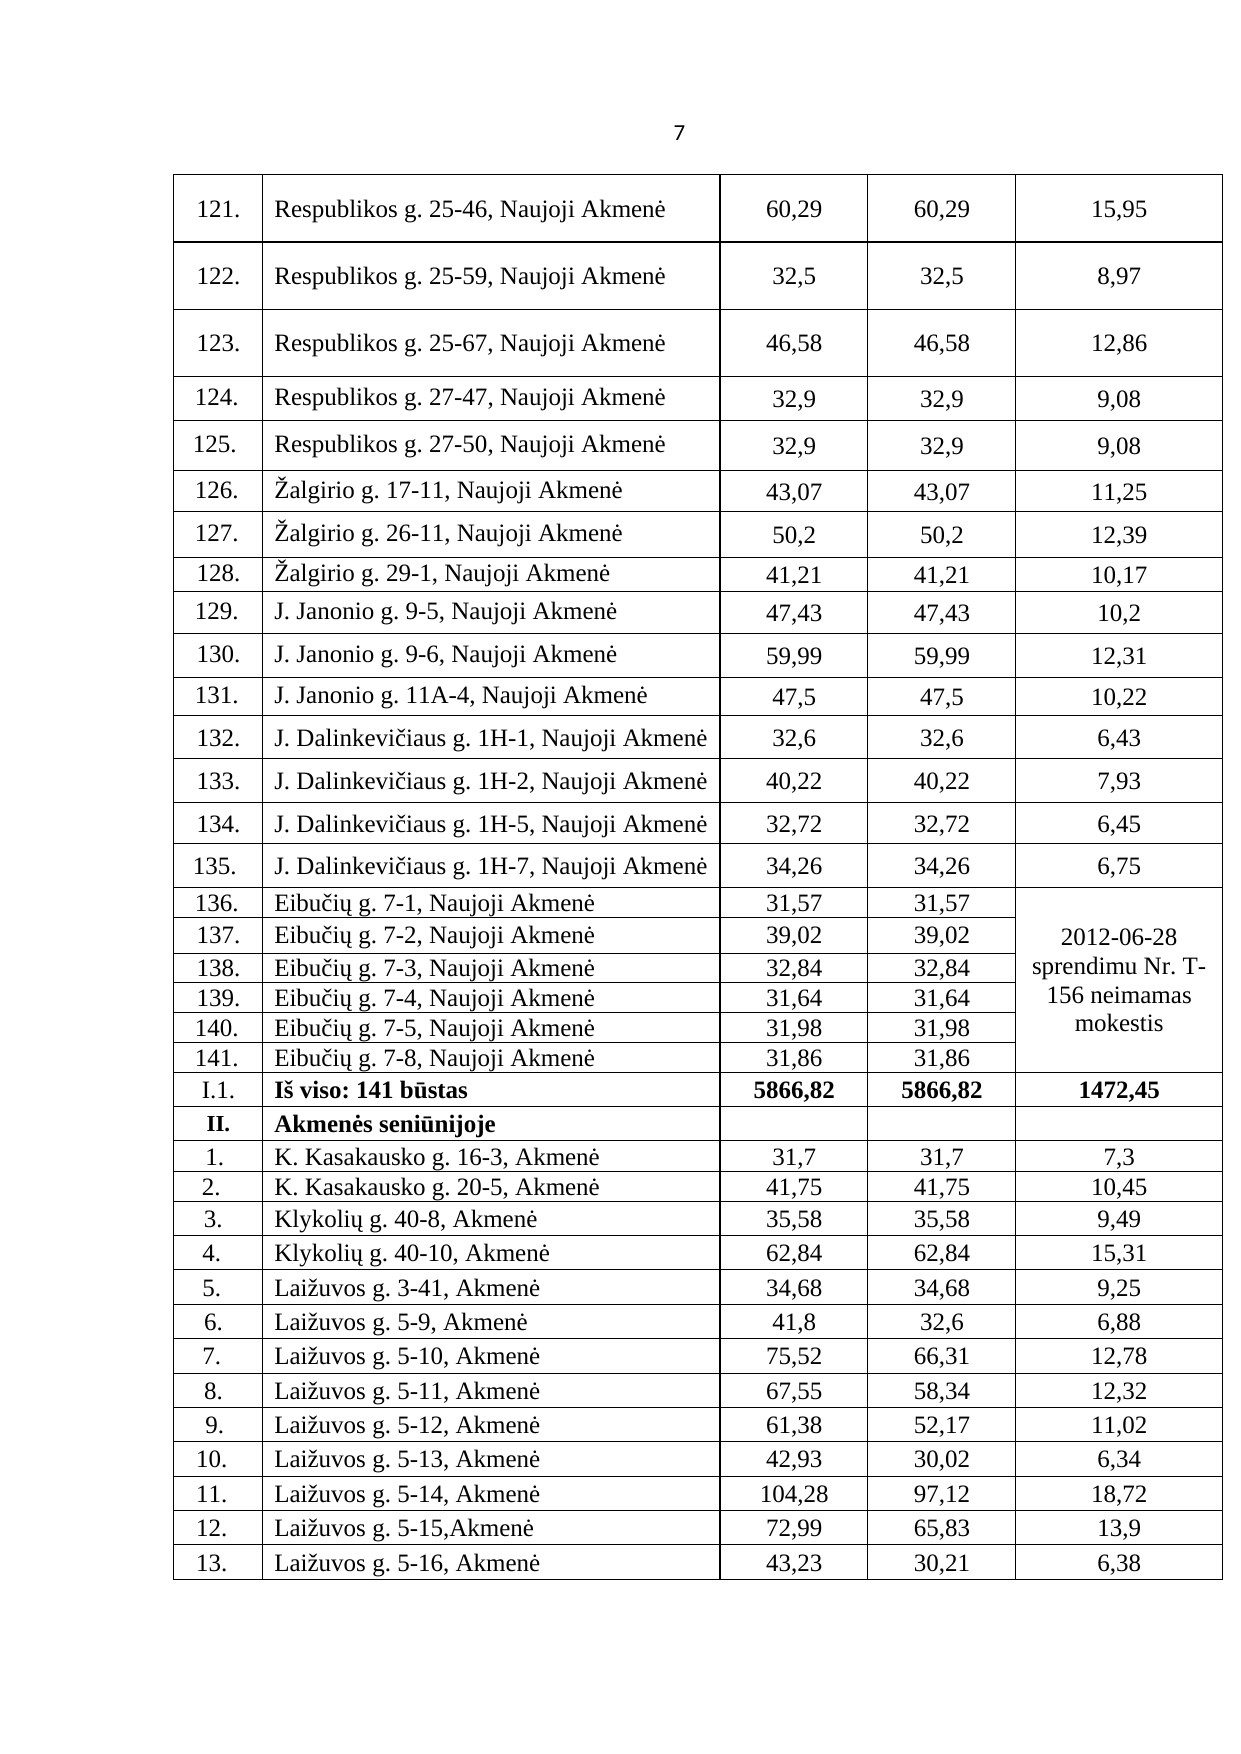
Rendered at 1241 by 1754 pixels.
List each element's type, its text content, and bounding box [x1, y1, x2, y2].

table_cell 46,58 [721, 310, 867, 376]
table_cell 9,08 [1016, 377, 1222, 420]
table_cell 12,78 [1016, 1339, 1222, 1372]
table_cell 32,84 [721, 954, 867, 982]
table_cell 34,26 [868, 844, 1015, 887]
table_cell 32,72 [868, 803, 1015, 843]
table_cell 62,84 [721, 1236, 867, 1269]
table_cell Eibučių g. 7-8, Naujoji Akmenė [263, 1043, 719, 1072]
table_cell [721, 1107, 867, 1140]
table_cell J. Dalinkevičiaus g. 1H-1, Naujoji Akmenė [263, 716, 719, 758]
table_cell 15,31 [1016, 1236, 1222, 1269]
table_cell 31,64 [868, 983, 1015, 1012]
table_cell 134. [174, 803, 262, 843]
table_cell Laižuvos g. 5-12, Akmenė [263, 1408, 719, 1441]
table_cell 75,52 [721, 1339, 867, 1372]
table_cell 126. [174, 471, 262, 511]
table_cell 47,5 [721, 678, 867, 715]
table_cell 2. [174, 1172, 262, 1201]
table_cell 50,2 [868, 512, 1015, 557]
table_cell J. Dalinkevičiaus g. 1H-2, Naujoji Akmenė [263, 759, 719, 802]
table_cell 97,12 [868, 1477, 1015, 1510]
table_cell 41,8 [721, 1305, 867, 1338]
table_cell J. Janonio g. 11A-4, Naujoji Akmenė [263, 678, 719, 715]
table_cell 10,22 [1016, 678, 1222, 715]
table_cell 35,58 [721, 1202, 867, 1235]
table_cell 12,86 [1016, 310, 1222, 376]
table_cell 138. [174, 954, 262, 982]
table_cell Eibučių g. 7-3, Naujoji Akmenė [263, 954, 719, 982]
table_cell 121. [174, 175, 262, 241]
table_cell Respublikos g. 27-47, Naujoji Akmenė [263, 377, 719, 420]
table_cell 12,32 [1016, 1374, 1222, 1407]
table_cell 139. [174, 983, 262, 1012]
table_cell 6. [174, 1305, 262, 1338]
table_cell 123. [174, 310, 262, 376]
table_cell 125. [174, 421, 262, 470]
table_cell 132. [174, 716, 262, 758]
table_cell 140. [174, 1013, 262, 1042]
table_cell 9,49 [1016, 1202, 1222, 1235]
table_cell 59,99 [868, 634, 1015, 677]
table_cell 31,57 [868, 888, 1015, 917]
table_cell 34,26 [721, 844, 867, 887]
table_cell Akmenės seniūnijoje [263, 1107, 719, 1140]
table_cell 60,29 [721, 175, 867, 241]
table_cell 31,98 [868, 1013, 1015, 1042]
table_cell 9,08 [1016, 421, 1222, 470]
table_cell 32,5 [868, 243, 1015, 308]
table_cell 59,99 [721, 634, 867, 677]
table_cell I.1. [174, 1073, 262, 1106]
table_cell Laižuvos g. 5-11, Akmenė [263, 1374, 719, 1407]
table_cell 130. [174, 634, 262, 677]
table_cell 7,3 [1016, 1141, 1222, 1171]
table_cell Laižuvos g. 5-14, Akmenė [263, 1477, 719, 1510]
table_cell 4. [174, 1236, 262, 1269]
table_cell 135. [174, 844, 262, 887]
table_cell 32,6 [868, 1305, 1015, 1338]
table_cell Žalgirio g. 17-11, Naujoji Akmenė [263, 471, 719, 511]
table_cell 41,75 [868, 1172, 1015, 1201]
table_cell 9. [174, 1408, 262, 1441]
table_cell K. Kasakausko g. 20-5, Akmenė [263, 1172, 719, 1201]
table_cell 136. [174, 888, 262, 917]
table_cell 43,23 [721, 1545, 867, 1579]
table_cell J. Dalinkevičiaus g. 1H-5, Naujoji Akmenė [263, 803, 719, 843]
table_cell 61,38 [721, 1408, 867, 1441]
table_cell 137. [174, 918, 262, 952]
table_cell 32,6 [868, 716, 1015, 758]
table_cell K. Kasakausko g. 16-3, Akmenė [263, 1141, 719, 1171]
table_cell Žalgirio g. 29-1, Naujoji Akmenė [263, 558, 719, 591]
table_cell 9,25 [1016, 1270, 1222, 1304]
table_cell 31,57 [721, 888, 867, 917]
table_cell Eibučių g. 7-4, Naujoji Akmenė [263, 983, 719, 1012]
table_cell 6,45 [1016, 803, 1222, 843]
table_cell Respublikos g. 25-67, Naujoji Akmenė [263, 310, 719, 376]
table_cell 50,2 [721, 512, 867, 557]
table_cell 39,02 [868, 918, 1015, 952]
table_cell 32,84 [868, 954, 1015, 982]
table_cell 32,5 [721, 243, 867, 308]
table_cell 133. [174, 759, 262, 802]
table_cell 40,22 [868, 759, 1015, 802]
table_cell 127. [174, 512, 262, 557]
table_cell Eibučių g. 7-1, Naujoji Akmenė [263, 888, 719, 917]
table_cell Laižuvos g. 3-41, Akmenė [263, 1270, 719, 1304]
table_cell 40,22 [721, 759, 867, 802]
table_cell 32,72 [721, 803, 867, 843]
table_cell 30,02 [868, 1442, 1015, 1476]
table_cell 15,95 [1016, 175, 1222, 241]
table_cell 32,9 [721, 421, 867, 470]
table_cell J. Janonio g. 9-6, Naujoji Akmenė [263, 634, 719, 677]
table_cell 11,02 [1016, 1408, 1222, 1441]
table_cell 11,25 [1016, 471, 1222, 511]
table_cell 6,34 [1016, 1442, 1222, 1476]
table_cell Eibučių g. 7-5, Naujoji Akmenė [263, 1013, 719, 1042]
table_cell 60,29 [868, 175, 1015, 241]
table_cell 47,43 [721, 592, 867, 633]
table_cell 7. [174, 1339, 262, 1372]
table_cell 43,07 [868, 471, 1015, 511]
table_cell 43,07 [721, 471, 867, 511]
table_cell 11. [174, 1477, 262, 1510]
table_cell 131. [174, 678, 262, 715]
table_cell 32,9 [868, 377, 1015, 420]
table_cell 65,83 [868, 1511, 1015, 1544]
table_cell Respublikos g. 27-50, Naujoji Akmenė [263, 421, 719, 470]
table_cell 12,31 [1016, 634, 1222, 677]
table_cell 129. [174, 592, 262, 633]
table_cell 6,75 [1016, 844, 1222, 887]
table_cell 72,99 [721, 1511, 867, 1544]
table_cell 13. [174, 1545, 262, 1579]
table_cell 5866,82 [721, 1073, 867, 1106]
table_cell 41,75 [721, 1172, 867, 1201]
table_cell 128. [174, 558, 262, 591]
table_cell Klykolių g. 40-8, Akmenė [263, 1202, 719, 1235]
table_cell Klykolių g. 40-10, Akmenė [263, 1236, 719, 1269]
table_cell 8,97 [1016, 243, 1222, 308]
table_cell 1472,45 [1016, 1073, 1222, 1106]
table_cell 32,9 [868, 421, 1015, 470]
table_cell 2012-06-28 sprendimu Nr. T-156 neimamas mokestis [1016, 888, 1222, 1072]
table_cell 66,31 [868, 1339, 1015, 1372]
table_cell 67,55 [721, 1374, 867, 1407]
table_cell 30,21 [868, 1545, 1015, 1579]
table_cell Laižuvos g. 5-15,Akmenė [263, 1511, 719, 1544]
table_cell 124. [174, 377, 262, 420]
table_cell 104,28 [721, 1477, 867, 1510]
table_cell Laižuvos g. 5-10, Akmenė [263, 1339, 719, 1372]
table_cell 47,43 [868, 592, 1015, 633]
table_cell 12,39 [1016, 512, 1222, 557]
table_cell [868, 1107, 1015, 1140]
table_cell Iš viso: 141 būstas [263, 1073, 719, 1106]
table_cell 6,38 [1016, 1545, 1222, 1579]
table_cell 3. [174, 1202, 262, 1235]
table_cell [1016, 1107, 1222, 1140]
table_cell 5. [174, 1270, 262, 1304]
table_cell II. [174, 1107, 262, 1140]
table_cell 8. [174, 1374, 262, 1407]
table_cell Respublikos g. 25-46, Naujoji Akmenė [263, 175, 719, 241]
table_cell 41,21 [868, 558, 1015, 591]
table_cell 46,58 [868, 310, 1015, 376]
table_cell Laižuvos g. 5-16, Akmenė [263, 1545, 719, 1579]
table_cell 31,86 [868, 1043, 1015, 1072]
table_cell 31,64 [721, 983, 867, 1012]
table_cell 62,84 [868, 1236, 1015, 1269]
table_cell 34,68 [721, 1270, 867, 1304]
table_cell Laižuvos g. 5-9, Akmenė [263, 1305, 719, 1338]
table_cell 47,5 [868, 678, 1015, 715]
table_cell 10,2 [1016, 592, 1222, 633]
table_cell 39,02 [721, 918, 867, 952]
table_cell 31,86 [721, 1043, 867, 1072]
table_cell 122. [174, 243, 262, 308]
table_cell 1. [174, 1141, 262, 1171]
table_cell 41,21 [721, 558, 867, 591]
table_cell 52,17 [868, 1408, 1015, 1441]
table_cell 32,9 [721, 377, 867, 420]
table_cell 12. [174, 1511, 262, 1544]
table_cell 7,93 [1016, 759, 1222, 802]
table_cell Respublikos g. 25-59, Naujoji Akmenė [263, 243, 719, 308]
table_cell 10,45 [1016, 1172, 1222, 1201]
table_cell 31,7 [721, 1141, 867, 1171]
table_cell 31,7 [868, 1141, 1015, 1171]
table_cell Žalgirio g. 26-11, Naujoji Akmenė [263, 512, 719, 557]
table_cell 6,88 [1016, 1305, 1222, 1338]
table_cell 35,58 [868, 1202, 1015, 1235]
table_cell Eibučių g. 7-2, Naujoji Akmenė [263, 918, 719, 952]
table_cell 13,9 [1016, 1511, 1222, 1544]
table_cell J. Janonio g. 9-5, Naujoji Akmenė [263, 592, 719, 633]
table_cell 141. [174, 1043, 262, 1072]
table_cell J. Dalinkevičiaus g. 1H-7, Naujoji Akmenė [263, 844, 719, 887]
table_cell 58,34 [868, 1374, 1015, 1407]
table_cell 6,43 [1016, 716, 1222, 758]
table_cell 18,72 [1016, 1477, 1222, 1510]
table_cell 10,17 [1016, 558, 1222, 591]
table_cell 42,93 [721, 1442, 867, 1476]
table_cell 34,68 [868, 1270, 1015, 1304]
table_cell 5866,82 [868, 1073, 1015, 1106]
table_cell 10. [174, 1442, 262, 1476]
table_cell 31,98 [721, 1013, 867, 1042]
table_cell 32,6 [721, 716, 867, 758]
table_cell Laižuvos g. 5-13, Akmenė [263, 1442, 719, 1476]
